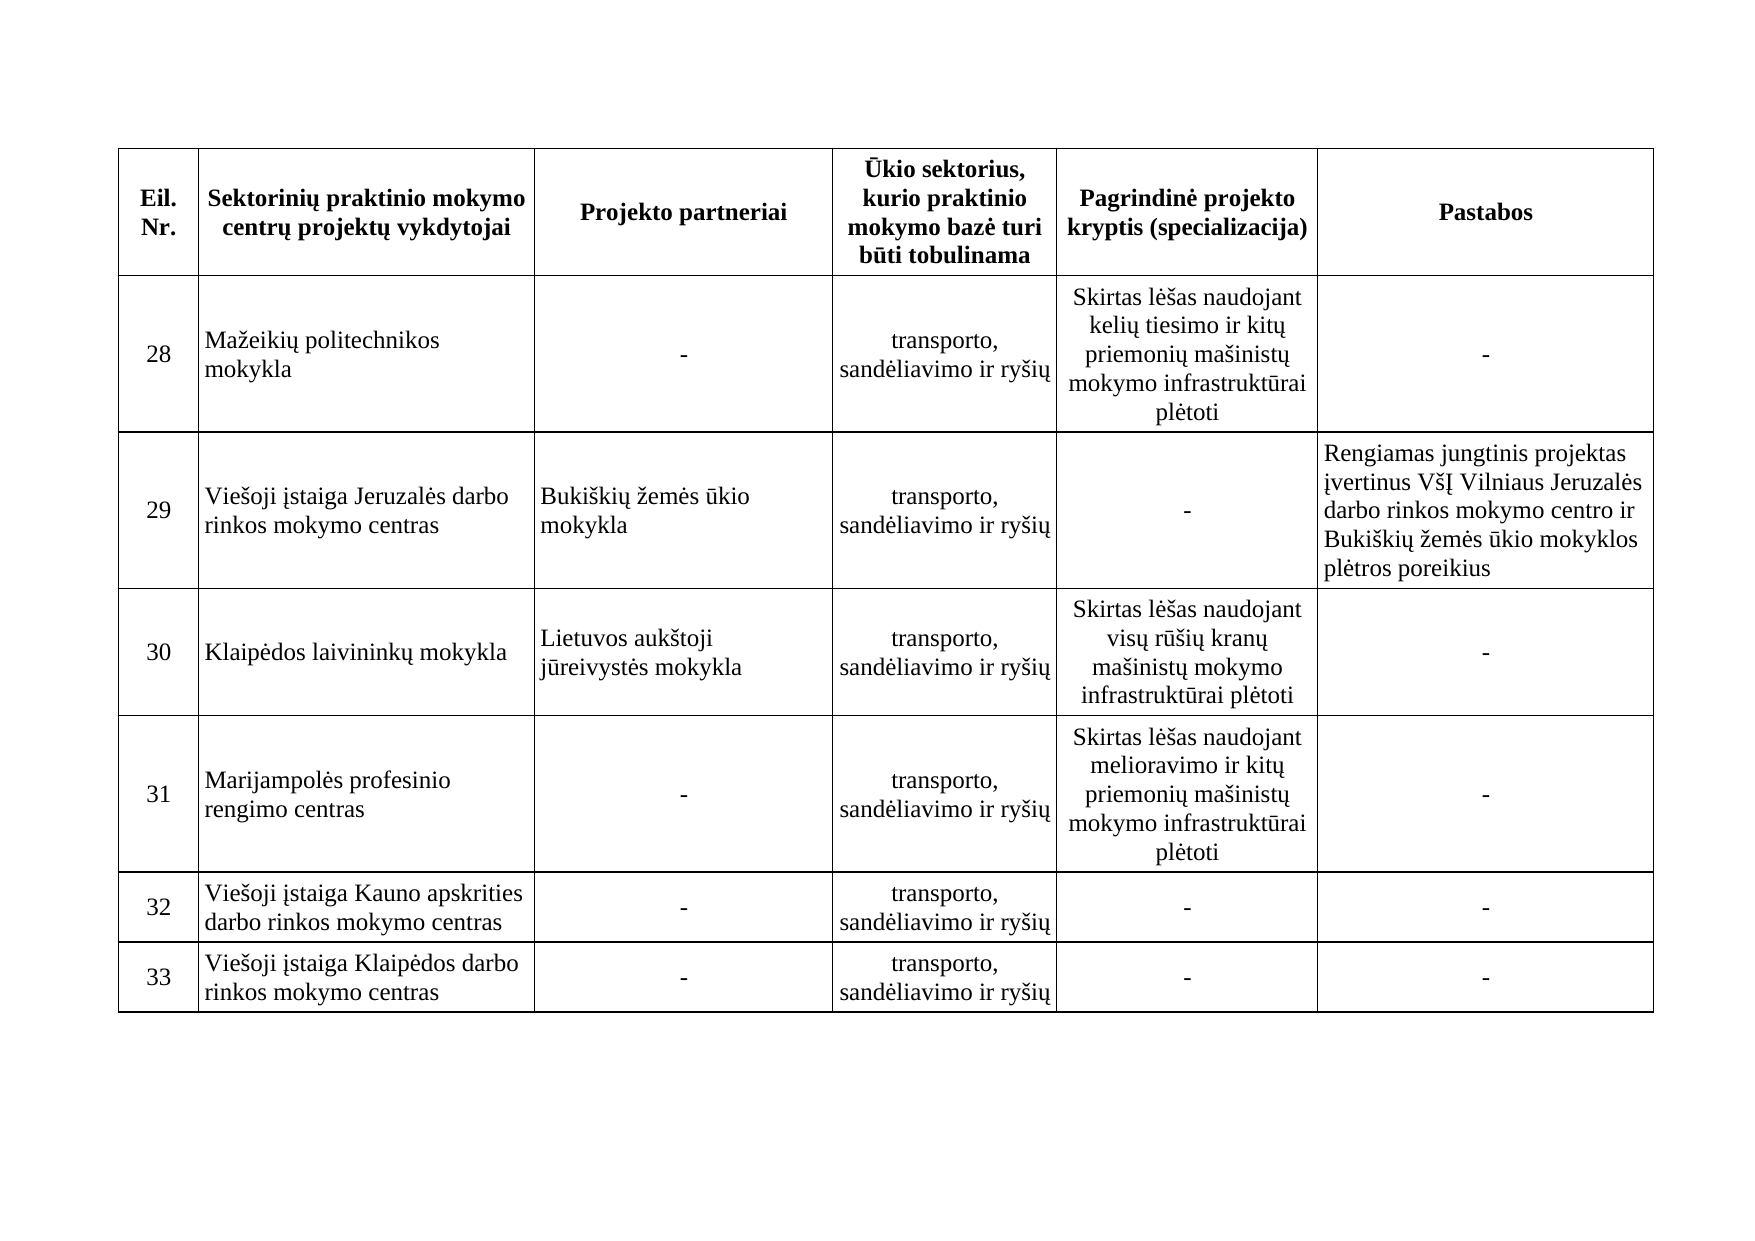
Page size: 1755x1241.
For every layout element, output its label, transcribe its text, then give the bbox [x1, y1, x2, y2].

table_cell 33 [119, 943, 198, 1011]
table_cell transporto, sandėliavimo ir ryšių [833, 433, 1056, 588]
table_cell 31 [119, 716, 198, 871]
table_cell Skirtas lėšas naudojant visų rūšių kranų mašinistų mokymo infrastruktūrai plėtoti [1057, 589, 1317, 715]
table_cell - [1318, 873, 1653, 941]
table_cell - [535, 943, 832, 1011]
table_header Ūkio sektorius, kurio praktinio mokymo bazė turi būti tobulinama [833, 149, 1056, 275]
table_cell - [1318, 276, 1653, 431]
table_cell 28 [119, 276, 198, 431]
table_cell Mažeikių politechnikos mokykla [199, 276, 534, 431]
table_cell Viešoji įstaiga Kauno apskrities darbo rinkos mokymo centras [199, 873, 534, 941]
table_cell transporto, sandėliavimo ir ryšių [833, 589, 1056, 715]
table_cell transporto, sandėliavimo ir ryšių [833, 943, 1056, 1011]
table_header Eil. Nr. [119, 149, 198, 275]
table_cell - [1318, 716, 1653, 871]
table_header Pastabos [1318, 149, 1653, 275]
table_cell - [535, 716, 832, 871]
table_cell Marijampolės profesinio rengimo centras [199, 716, 534, 871]
table_cell transporto, sandėliavimo ir ryšių [833, 716, 1056, 871]
table_cell - [1318, 589, 1653, 715]
table_cell transporto, sandėliavimo ir ryšių [833, 873, 1056, 941]
table_cell Bukiškių žemės ūkio mokykla [535, 433, 832, 588]
table_cell 30 [119, 589, 198, 715]
table_cell Viešoji įstaiga Jeruzalės darbo rinkos mokymo centras [199, 433, 534, 588]
table_header Pagrindinė projekto kryptis (specializacija) [1057, 149, 1317, 275]
table_cell - [1057, 873, 1317, 941]
table_cell Rengiamas jungtinis projektas įvertinus VšĮ Vilniaus Jeruzalės darbo rinkos mokymo centro ir Bukiškių žemės ūkio mokyklos plėtros poreikius [1318, 433, 1653, 588]
table_cell - [1057, 943, 1317, 1011]
table_cell Skirtas lėšas naudojant melioravimo ir kitų priemonių mašinistų mokymo infrastruktūrai plėtoti [1057, 716, 1317, 871]
table_cell - [535, 873, 832, 941]
table_header Sektorinių praktinio mokymo centrų projektų vykdytojai [199, 149, 534, 275]
table_cell - [1318, 943, 1653, 1011]
table_cell Viešoji įstaiga Klaipėdos darbo rinkos mokymo centras [199, 943, 534, 1011]
table_cell 29 [119, 433, 198, 588]
table_cell - [1057, 433, 1317, 588]
table_cell 32 [119, 873, 198, 941]
table_header Projekto partneriai [535, 149, 832, 275]
table_cell transporto, sandėliavimo ir ryšių [833, 276, 1056, 431]
table_cell Skirtas lėšas naudojant kelių tiesimo ir kitų priemonių mašinistų mokymo infrastruktūrai plėtoti [1057, 276, 1317, 431]
table_cell Klaipėdos laivininkų mokykla [199, 589, 534, 715]
table_cell Lietuvos aukštoji jūreivystės mokykla [535, 589, 832, 715]
table_cell - [535, 276, 832, 431]
